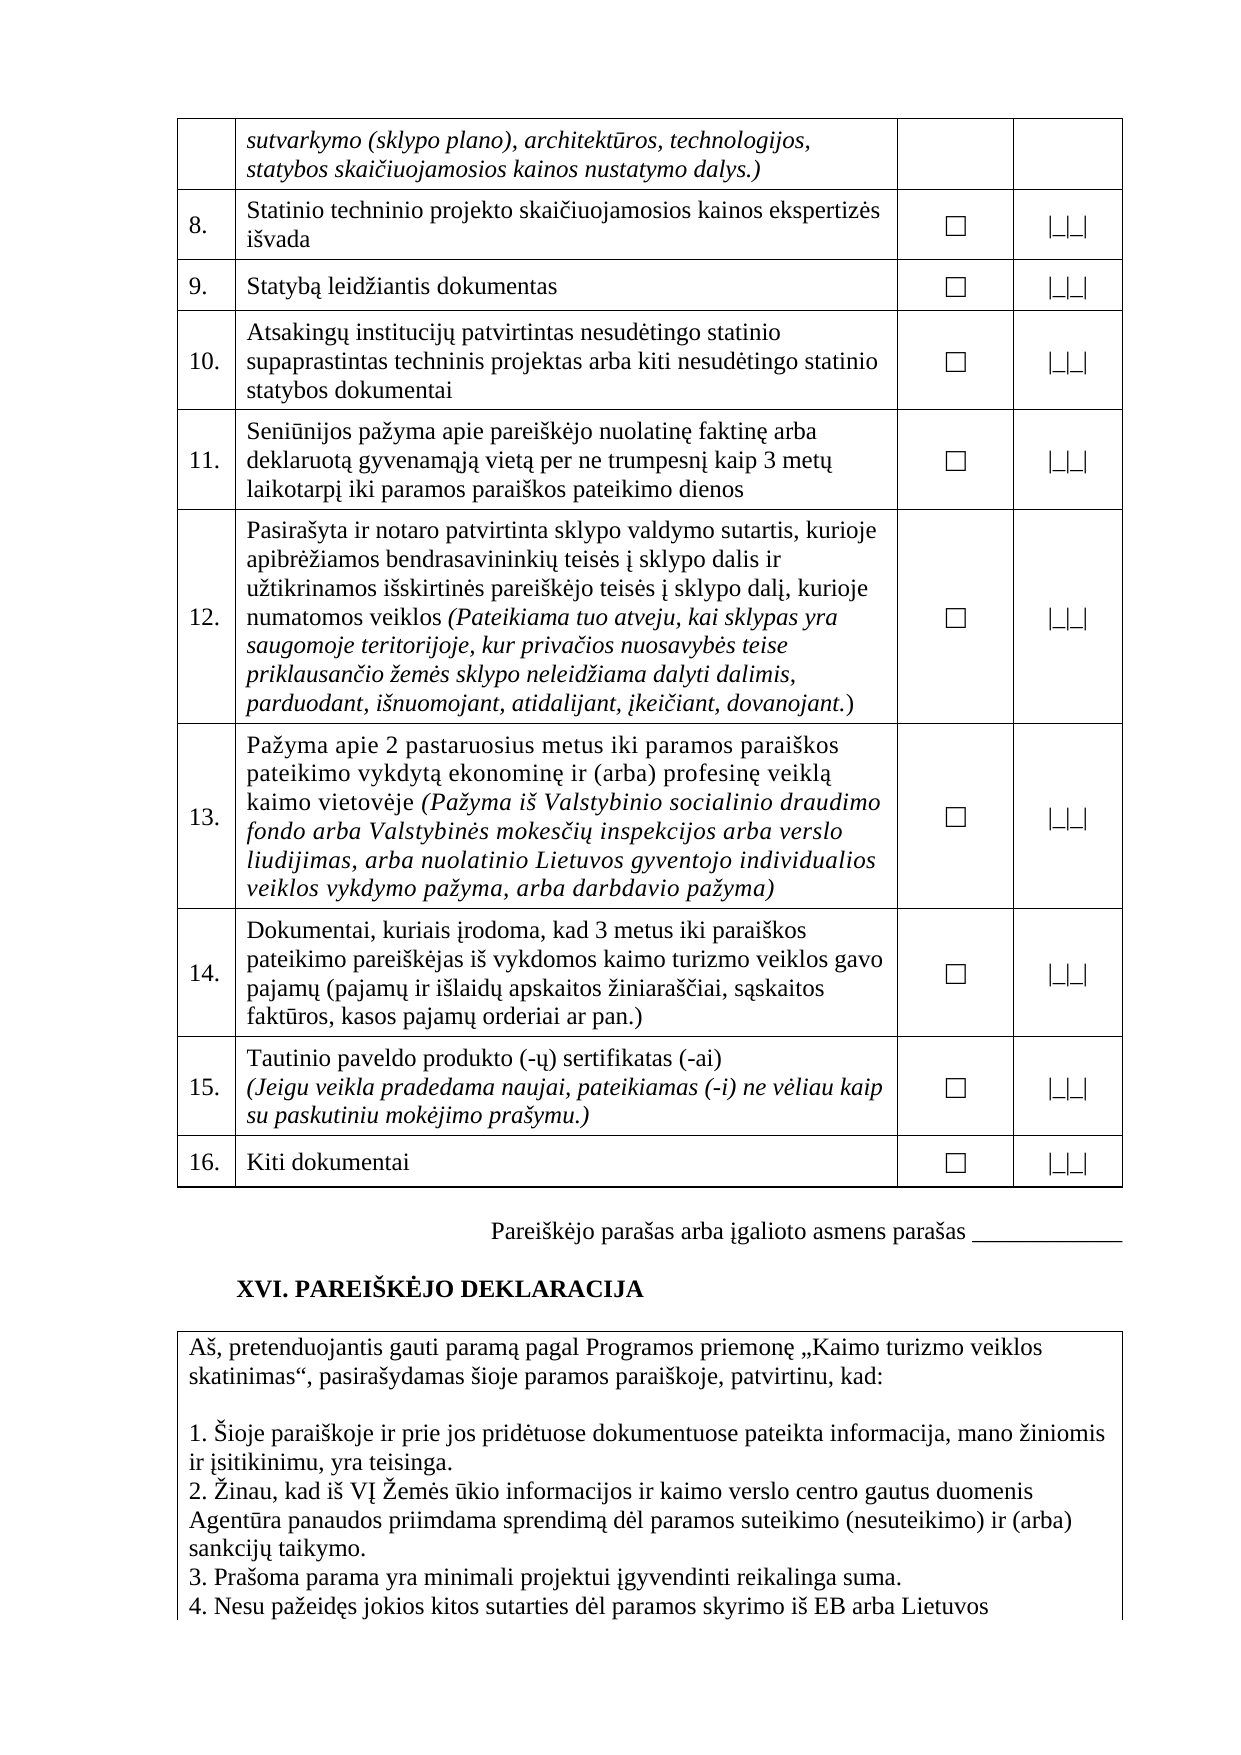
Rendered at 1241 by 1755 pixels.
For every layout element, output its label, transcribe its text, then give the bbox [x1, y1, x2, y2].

table_cell |_|_| [1014, 311, 1122, 409]
table_cell |_|_| [1014, 260, 1122, 310]
table_cell □ [898, 190, 1013, 259]
table_cell □ [898, 260, 1013, 310]
table_cell Seniūnijos pažyma apie pareiškėjo nuolatinę faktinę arba deklaruotą gyvenamąją vietą per ne trumpesnį kaip 3 metų laikotarpį iki paramos paraiškos pateikimo dienos [236, 410, 897, 508]
table_cell 15. [178, 1037, 235, 1135]
table_cell |_|_| [1014, 510, 1122, 723]
table_cell Kiti dokumentai [236, 1136, 897, 1186]
text XVI. PAREIŠKĖJO DEKLARACIJA [177, 1274, 1122, 1302]
table_cell □ [898, 311, 1013, 409]
table_cell □ [898, 1037, 1013, 1135]
table_cell [898, 119, 1013, 188]
table_cell [1014, 119, 1122, 188]
table_cell □ [898, 510, 1013, 723]
table_cell □ [898, 410, 1013, 508]
table_cell 13. [178, 724, 235, 908]
table_cell |_|_| [1014, 190, 1122, 259]
table_cell [178, 119, 235, 188]
table_cell 11. [178, 410, 235, 508]
table_cell 16. [178, 1136, 235, 1186]
text Pareiškėjo parašas arba įgalioto asmens parašas ____________ [177, 1216, 1122, 1245]
table_cell |_|_| [1014, 909, 1122, 1036]
table_cell |_|_| [1014, 410, 1122, 508]
table_cell sutvarkymo (sklypo plano), architektūros, technologijos, statybos skaičiuojamosios kainos nustatymo dalys.) [236, 119, 897, 188]
table_cell 14. [178, 909, 235, 1036]
table_cell 10. [178, 311, 235, 409]
table_cell □ [898, 724, 1013, 908]
table_cell Pasirašyta ir notaro patvirtinta sklypo valdymo sutartis, kurioje apibrėžiamos bendrasavininkių teisės į sklypo dalis ir užtikrinamos išskirtinės pareiškėjo teisės į sklypo dalį, kurioje numatomos veiklos (Pateikiama tuo atveju, kai sklypas yra saugomoje teritorijoje, kur privačios nuosavybės teise priklausančio žemės sklypo neleidžiama dalyti dalimis, parduodant, išnuomojant, atidalijant, įkeičiant, dovanojant.) [236, 510, 897, 723]
table_cell Statybą leidžiantis dokumentas [236, 260, 897, 310]
table_cell |_|_| [1014, 1037, 1122, 1135]
table_cell 9. [178, 260, 235, 310]
table_cell |_|_| [1014, 1136, 1122, 1186]
table_cell Pažyma apie 2 pastaruosius metus iki paramos paraiškos pateikimo vykdytą ekonominę ir (arba) profesinę veiklą kaimo vietovėje (Pažyma iš Valstybinio socialinio draudimo fondo arba Valstybinės mokesčių inspekcijos arba verslo liudijimas, arba nuolatinio Lietuvos gyventojo individualios veiklos vykdymo pažyma, arba darbdavio pažyma) [236, 724, 897, 908]
table_header Aš, pretenduojantis gauti paramą pagal Programos priemonę „Kaimo turizmo veiklos skatinimas“, pasirašydamas šioje paramos paraiškoje, patvirtinu, kad: 1. Šioje paraiškoje ir prie jos pridėtuose dokumentuose pateikta informacija, mano žiniomis ir įsitikinimu, yra teisinga. 2. Žinau, kad iš VĮ Žemės ūkio informacijos ir kaimo verslo centro gautus duomenis Agentūra panaudos priimdama sprendimą dėl paramos suteikimo (nesuteikimo) ir (arba) sankcijų taikymo. 3. Prašoma parama yra minimali projektui įgyvendinti reikalinga suma. 4. Nesu pažeidęs jokios kitos sutarties dėl paramos skyrimo iš EB arba Lietuvos [178, 1332, 1122, 1620]
table_cell Atsakingų institucijų patvirtintas nesudėtingo statinio supaprastintas techninis projektas arba kiti nesudėtingo statinio statybos dokumentai [236, 311, 897, 409]
table_cell 12. [178, 510, 235, 723]
table_cell |_|_| [1014, 724, 1122, 908]
table_cell 8. [178, 190, 235, 259]
table_cell Dokumentai, kuriais įrodoma, kad 3 metus iki paraiškos pateikimo pareiškėjas iš vykdomos kaimo turizmo veiklos gavo pajamų (pajamų ir išlaidų apskaitos žiniaraščiai, sąskaitos faktūros, kasos pajamų orderiai ar pan.) [236, 909, 897, 1036]
table_cell Statinio techninio projekto skaičiuojamosios kainos ekspertizės išvada [236, 190, 897, 259]
table_cell □ [898, 909, 1013, 1036]
table_cell Tautinio paveldo produkto (-ų) sertifikatas (-ai) (Jeigu veikla pradedama naujai, pateikiamas (-i) ne vėliau kaip su paskutiniu mokėjimo prašymu.) [236, 1037, 897, 1135]
table_cell □ [898, 1136, 1013, 1186]
